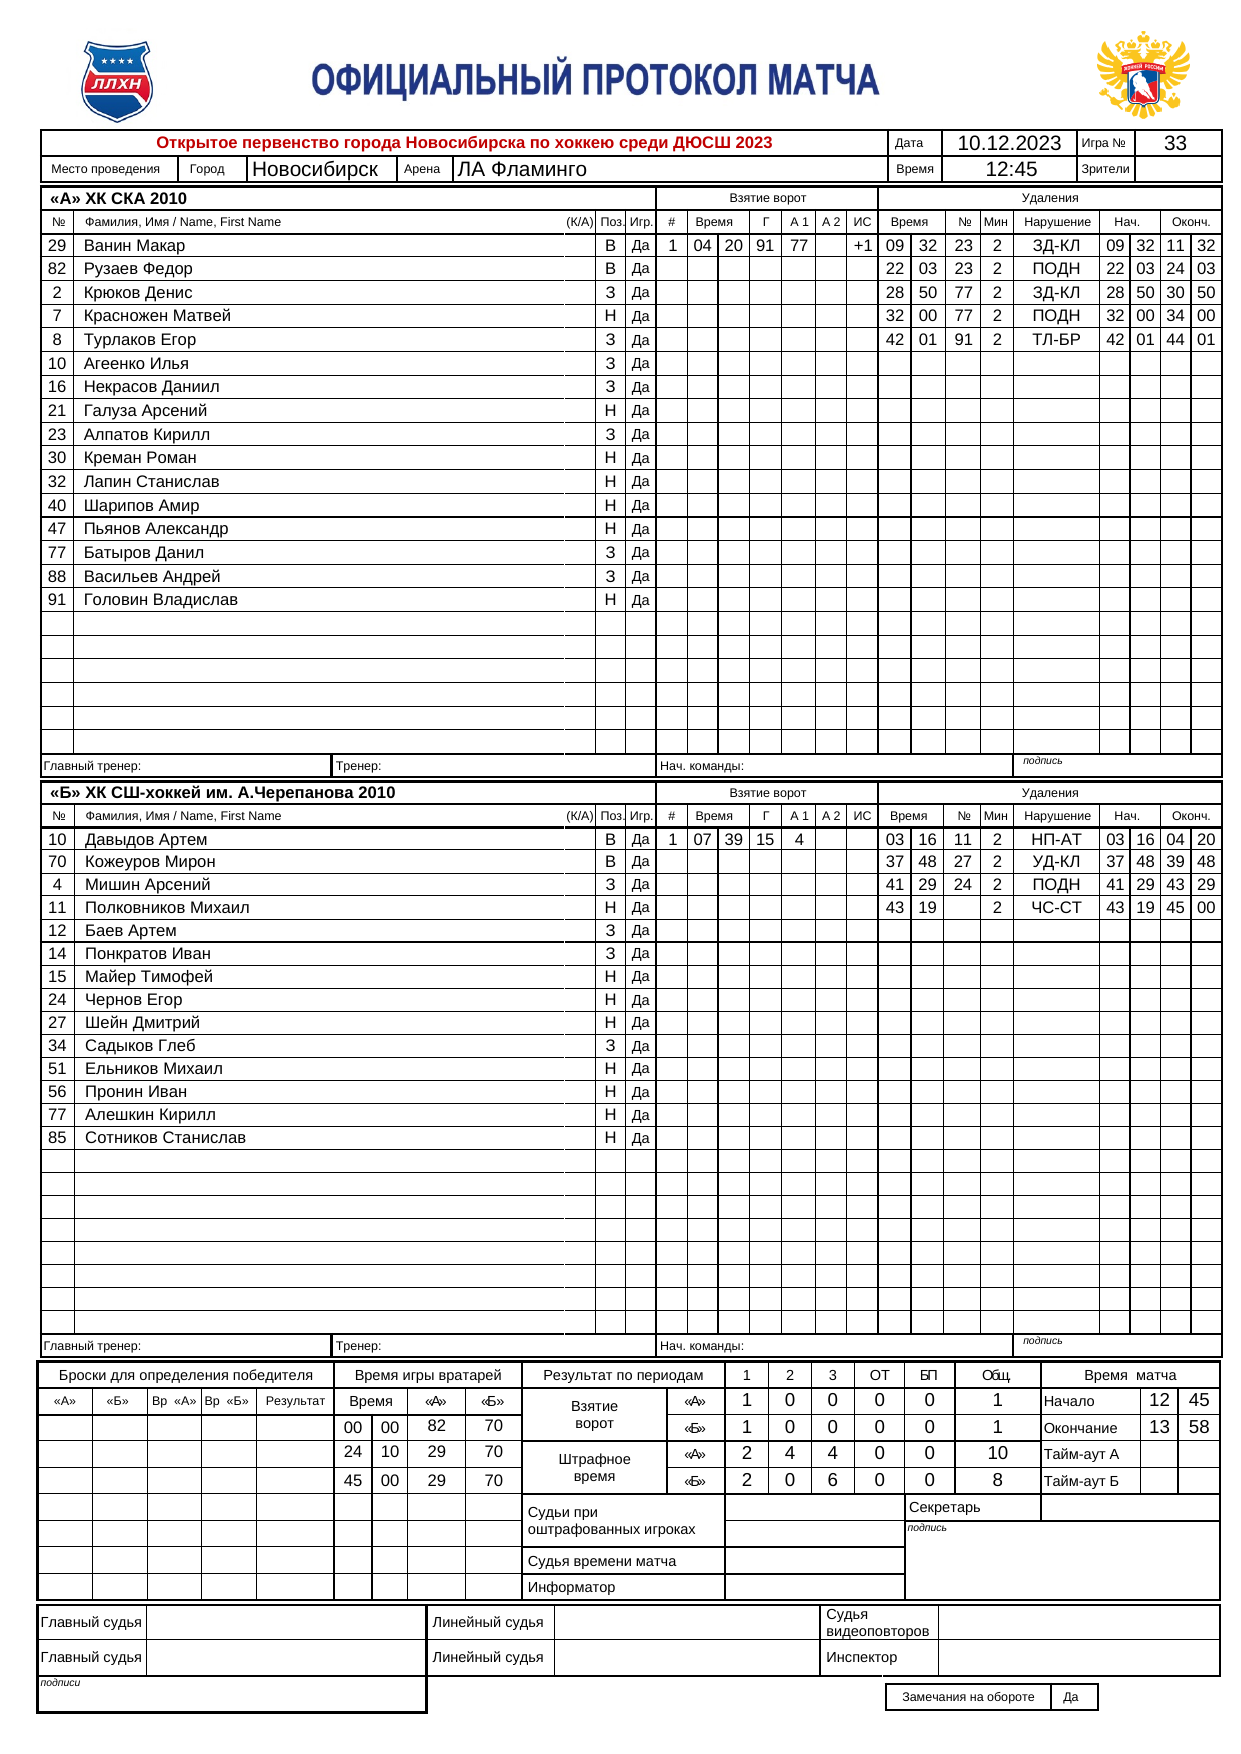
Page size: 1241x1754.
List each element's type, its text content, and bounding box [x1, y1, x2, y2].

table_cell [688, 1196, 717, 1218]
table_cell 29 [408, 1468, 465, 1493]
table_cell [148, 1494, 201, 1520]
table_cell [946, 659, 980, 682]
table_cell [565, 707, 595, 729]
table_cell З [596, 874, 625, 895]
table_cell [1014, 470, 1099, 493]
table_cell [1014, 636, 1099, 658]
table_cell [93, 1441, 147, 1467]
table_cell ИС [847, 211, 877, 233]
table_cell [1014, 707, 1099, 729]
table_cell З [596, 541, 625, 564]
table_cell [782, 659, 815, 682]
table_cell [1192, 1058, 1221, 1079]
table_cell Некрасов Даниил [74, 376, 564, 398]
table_cell [981, 399, 1013, 422]
table_cell В [596, 850, 625, 872]
table_cell [912, 659, 945, 682]
table_cell 00 [1131, 305, 1160, 327]
table_cell 45 [1161, 896, 1190, 918]
table_cell [626, 636, 655, 658]
table_cell [565, 920, 595, 941]
table_cell [596, 1242, 625, 1264]
table_cell [816, 1173, 846, 1195]
table_cell Время [688, 211, 749, 233]
table_cell [1161, 541, 1190, 564]
table_cell [1100, 1173, 1129, 1195]
table_cell [688, 1242, 717, 1264]
table_cell [147, 1606, 425, 1639]
table_cell [816, 989, 846, 1011]
table_cell «Б» [668, 1468, 724, 1493]
table_cell [719, 989, 749, 1011]
table_cell [719, 565, 749, 587]
table_cell [657, 850, 687, 872]
table_cell [1161, 352, 1190, 374]
table_cell [1192, 565, 1221, 587]
table_cell Мишин Арсений [75, 874, 564, 895]
table_cell [93, 1416, 147, 1440]
table_cell [719, 612, 749, 634]
table_cell [912, 1288, 943, 1310]
table_cell Шарипов Амир [74, 494, 564, 516]
table_cell 4 [782, 829, 815, 849]
table_cell [944, 989, 980, 1011]
table_cell [944, 943, 980, 964]
table_cell [719, 1104, 749, 1126]
table_cell [816, 659, 846, 682]
table_cell 91 [750, 235, 781, 256]
table_cell [879, 730, 910, 753]
table_cell [981, 494, 1013, 516]
table_cell [912, 1035, 943, 1057]
table_cell [912, 1150, 943, 1172]
table_cell [944, 1127, 980, 1149]
table_cell [1161, 470, 1190, 493]
table_cell [782, 1127, 815, 1149]
table_cell [373, 1574, 407, 1599]
table_cell [981, 1150, 1013, 1172]
table_cell [719, 1219, 749, 1241]
table_cell 16 [1131, 829, 1160, 849]
table_cell 16 [912, 829, 943, 849]
table_cell [816, 730, 846, 753]
table_cell [1131, 1058, 1160, 1079]
table_cell [1161, 446, 1190, 469]
table_cell [1014, 1104, 1099, 1126]
table_cell [657, 1127, 687, 1149]
table_cell Пронин Иван [75, 1081, 564, 1103]
table_cell [1192, 1150, 1221, 1172]
table_cell [847, 920, 877, 941]
table_cell [1100, 1104, 1129, 1126]
table_cell Главный тренер: [42, 1335, 330, 1356]
table_cell [565, 1288, 595, 1310]
table_cell «Б» [93, 1389, 147, 1413]
table_cell [1131, 399, 1160, 422]
table_cell [750, 683, 781, 706]
table_cell [1100, 1035, 1129, 1057]
table_cell [816, 1150, 846, 1172]
table_cell [719, 636, 749, 658]
table_cell [1161, 707, 1190, 729]
table_cell [1014, 920, 1099, 941]
table_cell 19 [1131, 896, 1160, 918]
table_cell 00 [335, 1416, 371, 1440]
table_cell 70 [466, 1468, 521, 1493]
table_cell [981, 943, 1013, 964]
table_cell 01 [1131, 328, 1160, 351]
table_cell [1131, 1173, 1160, 1195]
table_cell [74, 636, 564, 658]
table_cell [657, 1311, 687, 1333]
table_cell [202, 1574, 256, 1599]
table_cell [257, 1416, 333, 1440]
table_cell ТЛ-БР [1014, 328, 1099, 351]
table_cell [816, 328, 846, 351]
table_cell [74, 707, 564, 729]
table_cell [912, 376, 945, 398]
table_cell 23 [946, 235, 980, 256]
table_cell 70 [466, 1441, 521, 1467]
table_cell [750, 1081, 781, 1103]
table_cell [42, 1219, 74, 1241]
table_cell [719, 399, 749, 422]
table_cell Да [626, 565, 655, 587]
table_cell 4 [769, 1442, 811, 1467]
table_cell 09 [1100, 235, 1129, 256]
table_cell 28 [879, 281, 910, 303]
table_cell [657, 446, 687, 469]
table_cell Алпатов Кирилл [74, 423, 564, 445]
table_cell [782, 446, 815, 469]
table_cell 70 [42, 850, 74, 872]
table_cell [719, 494, 749, 516]
table_cell 34 [1161, 305, 1190, 327]
table_cell [981, 683, 1013, 706]
table_cell [719, 423, 749, 445]
table_cell Да [626, 850, 655, 872]
table_cell [1161, 1311, 1190, 1333]
table_cell [1192, 446, 1221, 469]
table_cell [981, 989, 1013, 1011]
table_cell [555, 1640, 819, 1675]
table_cell [816, 1035, 846, 1057]
table_cell [879, 588, 910, 611]
table_cell [946, 446, 980, 469]
table_cell [782, 1265, 815, 1287]
table_header Да [1052, 1685, 1097, 1709]
table_header Время матча [1042, 1363, 1219, 1387]
table_cell Результат [257, 1389, 333, 1413]
table_cell Нарушение [1014, 805, 1099, 826]
table_cell 82 [408, 1416, 465, 1440]
table_cell [1131, 1104, 1160, 1126]
table_cell [750, 494, 781, 516]
table_cell [816, 1196, 846, 1218]
table_cell [912, 399, 945, 422]
table_cell 10 [956, 1442, 1040, 1467]
table_cell [565, 943, 595, 964]
table_cell Рузаев Федор [74, 257, 564, 280]
table_cell [816, 896, 846, 918]
table_cell А 2 [816, 211, 846, 233]
table_cell [565, 636, 595, 658]
table_cell [1100, 1288, 1129, 1310]
table_cell [626, 659, 655, 682]
table_cell 12:45 [943, 157, 1076, 181]
table_cell [782, 470, 815, 493]
table_cell А 2 [816, 805, 846, 826]
table_cell [1131, 518, 1160, 540]
table_cell [75, 1173, 564, 1195]
table_cell [1014, 1265, 1099, 1287]
table_cell [657, 683, 687, 706]
table_cell 40 [42, 494, 73, 516]
table_cell [565, 518, 595, 540]
table_cell [782, 423, 815, 445]
table_header Броски для определения победителя [39, 1363, 333, 1387]
table_header Открытое первенство города Новосибирска по хоккею среди ДЮСШ 2023 [42, 131, 887, 155]
table_cell 24 [42, 989, 74, 1011]
table_cell [688, 989, 717, 1011]
table_cell [657, 352, 687, 374]
table_cell [1161, 1081, 1190, 1103]
table_cell [912, 1196, 943, 1218]
table_cell [816, 1242, 846, 1264]
table_cell [1014, 423, 1099, 445]
table_cell [657, 328, 687, 351]
table_cell [565, 1081, 595, 1103]
table_cell [816, 588, 846, 611]
table_cell [202, 1416, 256, 1440]
table_cell [912, 588, 945, 611]
table_cell [1014, 399, 1099, 422]
table_cell [1014, 1012, 1099, 1033]
table_cell [946, 730, 980, 753]
table_cell [596, 659, 625, 682]
table_cell [847, 1173, 877, 1195]
table_cell 32 [1192, 235, 1221, 256]
table_cell 0 [855, 1468, 904, 1493]
table_cell подпись [906, 1522, 1219, 1599]
table_cell [1192, 1219, 1221, 1241]
table_cell [1179, 1441, 1219, 1467]
table_cell [626, 1242, 655, 1264]
table_cell [1161, 943, 1190, 964]
table_cell [912, 1265, 943, 1287]
table_cell [981, 1219, 1013, 1241]
table_cell Васильев Андрей [74, 565, 564, 587]
table_cell 2 [981, 257, 1013, 280]
table_cell [750, 1035, 781, 1057]
table_cell [565, 896, 595, 918]
table_cell 27 [944, 850, 980, 872]
table_cell [657, 565, 687, 587]
table_cell 32 [1131, 235, 1160, 256]
table_cell [782, 281, 815, 303]
table_cell Главный судья [39, 1606, 146, 1639]
table_cell [1014, 376, 1099, 398]
table_cell [1100, 730, 1129, 753]
table_cell [1014, 966, 1099, 987]
table_cell [816, 1265, 846, 1287]
table_cell [719, 1081, 749, 1103]
table_cell Турлаков Егор [74, 328, 564, 351]
table_cell [816, 494, 846, 516]
table_cell [816, 257, 846, 280]
table_cell 23 [946, 257, 980, 280]
table_cell [42, 1288, 74, 1310]
table_cell Ельников Михаил [75, 1058, 564, 1079]
table_cell 8 [956, 1468, 1040, 1493]
table_cell [750, 896, 781, 918]
table_header Результат по периодам [523, 1363, 724, 1387]
table_cell 70 [466, 1416, 521, 1440]
table_cell [657, 612, 687, 634]
table_cell [719, 943, 749, 964]
table_cell [912, 989, 943, 1011]
table_cell [847, 683, 877, 706]
table_cell [42, 1242, 74, 1264]
table_cell [1014, 612, 1099, 634]
table_cell [946, 376, 980, 398]
table_cell [39, 1574, 92, 1599]
table_cell [879, 1196, 910, 1218]
table_cell Штрафное время [523, 1442, 666, 1493]
table_cell [408, 1547, 465, 1573]
table_cell [719, 1150, 749, 1172]
table_cell [42, 1150, 74, 1172]
table_cell [657, 588, 687, 611]
table_cell [335, 1574, 371, 1599]
table_cell [565, 328, 595, 351]
table_cell [1014, 1058, 1099, 1079]
table_cell 22 [1100, 257, 1129, 280]
table_cell [657, 1219, 687, 1241]
table_cell [1014, 494, 1099, 516]
table_cell Да [626, 1012, 655, 1033]
table_cell 00 [912, 305, 945, 327]
table_cell [565, 1127, 595, 1149]
table_cell [750, 1104, 781, 1126]
table_cell [750, 636, 781, 658]
table_cell [782, 352, 815, 374]
table_cell [912, 518, 945, 540]
table_cell [719, 730, 749, 753]
table_cell [75, 1150, 564, 1172]
table_cell [1192, 1081, 1221, 1103]
table_cell [1100, 989, 1129, 1011]
table_cell [750, 989, 781, 1011]
table_header Взятие ворот [657, 188, 877, 209]
table_cell [1100, 1196, 1129, 1218]
table_cell [147, 1640, 425, 1675]
table_cell [626, 707, 655, 729]
table_cell 48 [1192, 850, 1221, 872]
table_cell [1131, 659, 1160, 682]
table_cell [750, 565, 781, 587]
table_cell З [596, 565, 625, 587]
table_cell Да [626, 328, 655, 351]
table_cell [1100, 943, 1129, 964]
table_cell 37 [1100, 850, 1129, 872]
table_cell Майер Тимофей [75, 966, 564, 987]
table_cell Да [626, 874, 655, 895]
table_cell [565, 376, 595, 398]
table_cell [688, 588, 717, 611]
table_cell 0 [905, 1442, 954, 1467]
table_cell Судьи при оштрафованных игроках [523, 1495, 724, 1546]
table_cell [750, 850, 781, 872]
table_cell 29 [42, 235, 73, 256]
table_cell [816, 612, 846, 634]
table_cell [688, 328, 717, 351]
table_cell [373, 1494, 407, 1520]
table_cell [1014, 1196, 1099, 1218]
table_cell [42, 636, 73, 658]
table_cell Красножен Матвей [74, 305, 564, 327]
table_cell [816, 1311, 846, 1333]
table_cell [782, 1173, 815, 1195]
table_cell [688, 1081, 717, 1103]
table_cell 20 [719, 235, 749, 256]
table_cell [1161, 1173, 1190, 1195]
table_cell [816, 943, 846, 964]
table_cell [847, 281, 877, 303]
table_cell [946, 423, 980, 445]
table_cell «А» [668, 1389, 724, 1413]
table_cell [847, 1035, 877, 1057]
table_cell [688, 874, 717, 895]
table_cell [879, 989, 910, 1011]
table_cell [981, 1242, 1013, 1264]
table_cell [981, 1288, 1013, 1310]
table_cell [202, 1494, 256, 1520]
table_cell 13 [1141, 1415, 1177, 1440]
table_cell [719, 966, 749, 987]
table_cell [74, 659, 564, 682]
table_cell [719, 920, 749, 941]
table_cell [981, 1058, 1013, 1079]
table_cell № [42, 805, 74, 826]
table_cell [879, 966, 910, 987]
table_cell [879, 352, 910, 374]
table_cell Фамилия, Имя / Name, First Name [75, 805, 565, 826]
table_cell [1014, 730, 1099, 753]
table_cell [466, 1547, 521, 1573]
table_cell [944, 1219, 980, 1241]
table_cell [1161, 1265, 1190, 1287]
table_cell [1161, 494, 1190, 516]
table_cell [148, 1521, 201, 1546]
table_cell [626, 1173, 655, 1195]
table_cell 2 [726, 1468, 768, 1493]
table_cell [626, 1288, 655, 1310]
table_cell Да [626, 470, 655, 493]
table_cell З [596, 352, 625, 374]
table_cell 56 [42, 1081, 74, 1103]
table_cell [944, 966, 980, 987]
table_cell 42 [1100, 328, 1129, 351]
table_cell [782, 1196, 815, 1218]
table_cell Да [626, 1035, 655, 1057]
table_cell [565, 494, 595, 516]
table_cell [75, 1196, 564, 1218]
table_cell 77 [946, 281, 980, 303]
table_cell [1161, 1219, 1190, 1241]
table_cell Поз. [596, 211, 625, 233]
table_cell [1014, 989, 1099, 1011]
table_cell 32 [42, 470, 73, 493]
table_cell [1014, 943, 1099, 964]
table_cell Н [596, 966, 625, 987]
table_cell Баев Артем [75, 920, 564, 941]
table_cell [782, 612, 815, 634]
table_cell [719, 352, 749, 374]
table_cell [912, 1311, 943, 1333]
table_cell [912, 920, 943, 941]
table_cell [1014, 1288, 1099, 1310]
table_cell [657, 966, 687, 987]
table_cell [750, 470, 781, 493]
table_cell [1100, 1311, 1129, 1333]
table_cell Да [626, 494, 655, 516]
table_cell 11 [42, 896, 74, 918]
table_cell 1 [726, 1389, 768, 1413]
table_cell [981, 612, 1013, 634]
table_cell 03 [912, 257, 945, 280]
table_cell 91 [946, 328, 980, 351]
table_cell [688, 659, 717, 682]
table_cell Да [626, 920, 655, 941]
table_cell [750, 1196, 781, 1218]
table_cell [1131, 541, 1160, 564]
table_cell [1161, 399, 1190, 422]
table_cell [565, 1012, 595, 1033]
table_cell Головин Владислав [74, 588, 564, 611]
table_cell [1100, 683, 1129, 706]
table_cell [1014, 1311, 1099, 1333]
table_cell [944, 1173, 980, 1195]
table_cell 2 [42, 281, 73, 303]
table_cell [93, 1574, 147, 1599]
table_cell [816, 399, 846, 422]
table_cell 44 [1161, 328, 1190, 351]
table_cell 24 [944, 874, 980, 895]
table_cell [719, 328, 749, 351]
table_cell 82 [42, 257, 73, 280]
table_cell [565, 989, 595, 1011]
table_cell Тренер: [333, 755, 655, 776]
table_cell 4 [812, 1442, 854, 1467]
table_cell [981, 541, 1013, 564]
table_cell [1161, 683, 1190, 706]
table_cell +1 [847, 235, 877, 256]
table_cell Агеенко Илья [74, 352, 564, 374]
table_cell [1192, 588, 1221, 611]
table_cell [1014, 1173, 1099, 1195]
table_cell [1100, 376, 1129, 398]
table_cell 6 [812, 1468, 854, 1493]
table_cell 2 [981, 305, 1013, 327]
table_cell [335, 1494, 371, 1520]
table_cell [944, 1311, 980, 1333]
table_cell Мин [981, 805, 1013, 826]
table_cell Время [879, 805, 943, 826]
table_cell [719, 1196, 749, 1218]
table_cell [1136, 157, 1221, 181]
table_cell [816, 707, 846, 729]
table_cell [688, 730, 717, 753]
table_cell [939, 1606, 1219, 1639]
table_cell [847, 1104, 877, 1126]
table_cell [596, 1150, 625, 1172]
table_cell [1192, 612, 1221, 634]
table_cell [912, 612, 945, 634]
table_cell [847, 1127, 877, 1149]
table_cell 0 [855, 1389, 904, 1413]
table_cell 21 [42, 399, 73, 422]
table_cell [1100, 1058, 1129, 1079]
table_cell [75, 1288, 564, 1310]
table_cell [1161, 588, 1190, 611]
table_header Общ. [956, 1363, 1040, 1387]
table_cell [688, 850, 717, 872]
table_cell [688, 257, 717, 280]
table_cell [688, 1127, 717, 1149]
table_cell Н [596, 305, 625, 327]
table_cell [981, 352, 1013, 374]
table_cell [944, 1196, 980, 1218]
table_cell Время [889, 157, 941, 181]
table_cell [816, 541, 846, 564]
table_cell [847, 989, 877, 1011]
table_cell [782, 257, 815, 280]
table_cell [726, 1575, 904, 1599]
table_cell [688, 494, 717, 516]
table_cell [1042, 1495, 1219, 1520]
table_cell Кожеуров Мирон [75, 850, 564, 872]
table_cell [719, 874, 749, 895]
table_cell В [596, 829, 625, 849]
table_cell Время [688, 805, 749, 826]
table_cell [565, 966, 595, 987]
table_cell «Б » [466, 1389, 521, 1413]
table_cell Н [596, 446, 625, 469]
table_cell Да [626, 1081, 655, 1103]
table_cell 8 [42, 328, 73, 351]
table_cell [981, 1012, 1013, 1033]
table_cell [944, 1035, 980, 1057]
table_cell Н [596, 989, 625, 1011]
table_cell [42, 707, 73, 729]
table_cell [912, 707, 945, 729]
table_cell [879, 1242, 910, 1264]
table_cell «А» [39, 1389, 92, 1413]
table_cell [912, 423, 945, 445]
table_cell Да [626, 446, 655, 469]
table_cell [946, 494, 980, 516]
table_cell [596, 1288, 625, 1310]
table_cell 88 [42, 565, 73, 587]
table_cell [879, 659, 910, 682]
table_cell 15 [42, 966, 74, 987]
table_cell 7 [42, 305, 73, 327]
table_cell Н [596, 1012, 625, 1033]
table_cell [981, 659, 1013, 682]
table_cell [847, 874, 877, 895]
table_cell [74, 683, 564, 706]
table_cell [626, 1265, 655, 1287]
table_cell [719, 1058, 749, 1079]
table_cell [148, 1416, 201, 1440]
table_cell Фамилия, Имя / Name, First Name [74, 211, 565, 233]
table_cell Да [626, 1058, 655, 1079]
table_cell З [596, 920, 625, 941]
table_cell Нач. [1100, 211, 1160, 233]
table_cell [816, 1288, 846, 1310]
table_header Взятие ворот [657, 783, 877, 803]
table_cell Батыров Данил [74, 541, 564, 564]
table_cell [202, 1521, 256, 1546]
table_cell [879, 683, 910, 706]
table_cell 19 [912, 896, 943, 918]
table_cell [879, 518, 910, 540]
table_cell 32 [912, 235, 945, 256]
table_cell [1161, 1288, 1190, 1310]
table_cell [816, 966, 846, 987]
table_cell [981, 1081, 1013, 1103]
table_cell 29 [408, 1441, 465, 1467]
table_cell [879, 707, 910, 729]
table_cell Вр «Б» [202, 1389, 256, 1413]
table_cell [688, 399, 717, 422]
table_cell Чернов Егор [75, 989, 564, 1011]
table_cell [1192, 636, 1221, 658]
table_cell [912, 494, 945, 516]
table_cell [847, 730, 877, 753]
table_cell [42, 659, 73, 682]
table_cell [657, 423, 687, 445]
table_cell 12 [42, 920, 74, 941]
table_cell [257, 1494, 333, 1520]
table_cell [657, 1173, 687, 1195]
table_cell [750, 541, 781, 564]
table_cell [257, 1521, 333, 1546]
table_cell [946, 588, 980, 611]
table_cell 1 [657, 235, 687, 256]
table_cell 00 [1192, 305, 1221, 327]
table_cell Да [626, 896, 655, 918]
table_cell [912, 1012, 943, 1033]
table_cell [847, 612, 877, 634]
table_cell [75, 1265, 564, 1287]
table_cell 22 [879, 257, 910, 280]
table_cell [93, 1521, 147, 1546]
table_cell [981, 376, 1013, 398]
table_cell 28 [1100, 281, 1129, 303]
table_cell [981, 588, 1013, 611]
table_cell 03 [1100, 829, 1129, 849]
table_cell [1192, 1035, 1221, 1057]
table_cell ЛА Фламинго [454, 157, 887, 181]
table_cell [1100, 1012, 1129, 1033]
table_cell [816, 518, 846, 540]
table_cell [912, 565, 945, 587]
table_cell [1131, 612, 1160, 634]
table_cell Нач. [1100, 805, 1160, 826]
table_cell [981, 470, 1013, 493]
table_header Замечания на обороте [887, 1685, 1050, 1709]
table_cell 47 [42, 518, 73, 540]
table_cell [1131, 1035, 1160, 1057]
table_cell Да [626, 1104, 655, 1126]
table_cell НП-АТ [1014, 829, 1099, 849]
table_cell 50 [1192, 281, 1221, 303]
table_cell Н [596, 518, 625, 540]
table_cell [1100, 541, 1129, 564]
table_cell [816, 1127, 846, 1149]
table_cell З [596, 423, 625, 445]
table_cell 1 [956, 1415, 1040, 1440]
table_header ОТ [855, 1363, 904, 1387]
table_cell [42, 1311, 74, 1333]
table_cell [466, 1521, 521, 1546]
table_cell [1100, 1219, 1129, 1241]
table_cell [75, 1311, 564, 1333]
table_cell [946, 399, 980, 422]
table_cell [1014, 1035, 1099, 1057]
table_cell [565, 1311, 595, 1333]
table_cell Да [626, 399, 655, 422]
table_cell Да [626, 541, 655, 564]
table_cell [565, 659, 595, 682]
table_cell Лапин Станислав [74, 470, 564, 493]
table_cell 10 [42, 829, 74, 849]
table_cell Галуза Арсений [74, 399, 564, 422]
table_cell [1131, 1127, 1160, 1149]
table_cell [1161, 1104, 1190, 1126]
table_cell [565, 305, 595, 327]
table_cell [657, 1035, 687, 1057]
table_cell [719, 518, 749, 540]
table_cell [1161, 423, 1190, 445]
table_cell [719, 1173, 749, 1195]
table_cell [981, 1035, 1013, 1057]
table_cell [847, 376, 877, 398]
table_cell [946, 565, 980, 587]
table_cell [1131, 1012, 1160, 1033]
table_cell [816, 235, 846, 256]
table_cell [847, 829, 877, 849]
table_cell [782, 943, 815, 964]
table_cell Тренер: [333, 1335, 655, 1356]
table_cell [719, 1311, 749, 1333]
table_cell [782, 1081, 815, 1103]
table_cell 0 [905, 1415, 954, 1440]
table_cell 03 [879, 829, 910, 849]
table_cell [657, 376, 687, 398]
table_cell Новосибирск [248, 157, 396, 181]
table_cell [879, 1150, 910, 1172]
table_cell [750, 730, 781, 753]
table_cell [1192, 541, 1221, 564]
table_cell 2 [726, 1442, 768, 1467]
table_cell [1014, 541, 1099, 564]
table_cell [750, 518, 781, 540]
table_cell [816, 1081, 846, 1103]
table_cell [912, 1242, 943, 1264]
table_cell [981, 1311, 1013, 1333]
table_cell Оконч. [1161, 211, 1221, 233]
table_cell [657, 707, 687, 729]
table_cell [408, 1574, 465, 1599]
table_cell [879, 494, 910, 516]
table_cell [847, 588, 877, 611]
table_cell [688, 1173, 717, 1195]
picture [5, 28, 1197, 129]
table_cell [1161, 989, 1190, 1011]
table_cell [981, 920, 1013, 941]
table_cell З [596, 376, 625, 398]
table_cell [1192, 1196, 1221, 1218]
table_cell [1100, 1150, 1129, 1172]
table_cell 0 [769, 1468, 811, 1493]
table_cell [946, 612, 980, 634]
table_cell [816, 920, 846, 941]
table_cell [657, 1288, 687, 1310]
table_cell [816, 565, 846, 587]
table_cell [782, 730, 815, 753]
table_cell [1161, 966, 1190, 987]
table_cell [782, 1035, 815, 1057]
table_cell 51 [42, 1058, 74, 1079]
table_cell [944, 1081, 980, 1103]
table_cell [939, 1640, 1219, 1675]
table_cell [782, 518, 815, 540]
table_cell Тайм-аут А [1042, 1441, 1140, 1467]
table_cell [782, 1104, 815, 1126]
table_cell Алешкин Кирилл [75, 1104, 564, 1126]
table_cell 2 [981, 235, 1013, 256]
table_cell [626, 1196, 655, 1218]
table_cell [782, 1288, 815, 1310]
table_cell [657, 1242, 687, 1264]
table_cell 10 [42, 352, 73, 374]
table_cell [750, 257, 781, 280]
table_cell [565, 1265, 595, 1287]
table_cell [565, 829, 595, 849]
table_cell Креман Роман [74, 446, 564, 469]
table_cell [202, 1468, 256, 1493]
table_cell [565, 1035, 595, 1057]
table_cell [750, 1173, 781, 1195]
table_cell [816, 281, 846, 303]
table_cell [1192, 943, 1221, 964]
table_cell Оконч. [1161, 805, 1221, 826]
table_cell [257, 1547, 333, 1573]
table_cell [596, 1196, 625, 1218]
table_cell [981, 730, 1013, 753]
table_cell [657, 305, 687, 327]
table_cell [688, 352, 717, 374]
table_cell [1100, 659, 1129, 682]
table_cell 39 [719, 829, 749, 849]
table_cell [688, 1150, 717, 1172]
table_cell [1141, 1441, 1177, 1467]
table_cell 77 [42, 1104, 74, 1126]
table_cell [1100, 966, 1129, 987]
table_cell [1161, 1196, 1190, 1218]
table_cell [1014, 1127, 1099, 1149]
table_cell [688, 1311, 717, 1333]
table_cell [466, 1574, 521, 1599]
table_cell Давыдов Артем [75, 829, 564, 849]
table_cell Инспектор [821, 1640, 938, 1675]
table_header «А» ХК СКА 2010 [42, 188, 655, 209]
table_cell [1100, 565, 1129, 587]
table_header Удаления [879, 188, 1221, 209]
table_cell [257, 1468, 333, 1493]
table_cell [879, 920, 910, 941]
table_cell Н [596, 1104, 625, 1126]
table_cell [816, 470, 846, 493]
table_cell [596, 683, 625, 706]
table_cell [335, 1547, 371, 1573]
table_cell [1131, 1242, 1160, 1264]
table_cell [750, 1288, 781, 1310]
table_cell 11 [944, 829, 980, 849]
table_cell 0 [855, 1415, 904, 1440]
table_cell [373, 1521, 407, 1546]
table_cell 2 [981, 850, 1013, 872]
table_cell Н [596, 399, 625, 422]
table_cell Время [335, 1389, 407, 1413]
table_cell 29 [912, 874, 943, 895]
table_cell [912, 683, 945, 706]
table_cell [657, 636, 687, 658]
table_cell Начало [1042, 1389, 1140, 1413]
table_cell [1100, 446, 1129, 469]
table_cell Да [626, 966, 655, 987]
table_cell [596, 1311, 625, 1333]
table_cell [847, 565, 877, 587]
table_cell [42, 683, 73, 706]
table_cell Да [626, 829, 655, 849]
table_cell [657, 1265, 687, 1287]
table_cell [847, 659, 877, 682]
table_cell [782, 1012, 815, 1033]
table_cell 1 [726, 1415, 768, 1440]
table_cell [555, 1606, 819, 1639]
table_cell [782, 565, 815, 587]
table_cell [719, 446, 749, 469]
table_cell [1131, 943, 1160, 964]
table_cell [816, 683, 846, 706]
table_cell [946, 541, 980, 564]
table_cell 0 [905, 1389, 954, 1413]
table_cell [1131, 1219, 1160, 1241]
table_cell 45 [335, 1468, 371, 1493]
table_cell Линейный судья [428, 1640, 554, 1675]
table_cell [565, 281, 595, 303]
table_cell Да [626, 376, 655, 398]
table_cell [719, 281, 749, 303]
table_cell [1014, 446, 1099, 469]
table_cell [981, 1265, 1013, 1287]
table_cell [1131, 565, 1160, 587]
table_cell [981, 707, 1013, 729]
table_cell [657, 943, 687, 964]
table_cell ЗД-КЛ [1014, 281, 1099, 303]
table_cell [565, 588, 595, 611]
table_header БП [905, 1363, 954, 1387]
table_cell Да [626, 943, 655, 964]
table_cell 34 [42, 1035, 74, 1057]
table_header 10.12.2023 [943, 131, 1076, 155]
table_cell [688, 612, 717, 634]
table_cell [750, 328, 781, 351]
table_cell [1014, 1150, 1099, 1172]
table_cell Сотников Станислав [75, 1127, 564, 1149]
table_cell [688, 1012, 717, 1033]
table_cell [1192, 1288, 1221, 1310]
table_cell [1192, 1127, 1221, 1149]
table_cell [1161, 565, 1190, 587]
table_cell [565, 1242, 595, 1264]
table_cell [1131, 1081, 1160, 1103]
table_cell [847, 470, 877, 493]
table_cell [565, 612, 595, 634]
table_cell [1161, 376, 1190, 398]
table_cell [750, 352, 781, 374]
table_cell [657, 1104, 687, 1126]
table_cell [1192, 989, 1221, 1011]
table_cell 2 [981, 874, 1013, 895]
table_cell [408, 1494, 465, 1520]
table_cell [847, 446, 877, 469]
table_cell Н [596, 494, 625, 516]
table_cell [750, 966, 781, 987]
table_cell [1192, 1242, 1221, 1264]
table_cell [42, 1173, 74, 1195]
table_cell [1014, 588, 1099, 611]
table_cell [816, 423, 846, 445]
table_cell [565, 1150, 595, 1172]
table_cell [688, 1035, 717, 1057]
table_cell [148, 1574, 201, 1599]
table_cell [879, 376, 910, 398]
table_cell [1161, 1150, 1190, 1172]
table_cell [688, 683, 717, 706]
table_cell [39, 1521, 92, 1546]
table_cell Да [626, 989, 655, 1011]
table_cell [1192, 494, 1221, 516]
table_cell 43 [1161, 874, 1190, 895]
table_cell [657, 874, 687, 895]
table_cell Нач. команды: [657, 1335, 1012, 1356]
table_cell [148, 1441, 201, 1467]
table_cell Ванин Макар [74, 235, 564, 256]
table_cell [75, 1219, 564, 1241]
table_cell [816, 1219, 846, 1241]
table_cell [719, 1265, 749, 1287]
table_cell [944, 1265, 980, 1287]
table_cell [657, 1196, 687, 1218]
table_cell [879, 1311, 910, 1333]
table_cell [816, 1104, 846, 1126]
table_cell [719, 305, 749, 327]
table_cell [912, 730, 945, 753]
table_cell [1131, 376, 1160, 398]
table_cell [428, 1677, 882, 1711]
table_cell 42 [879, 328, 910, 351]
table_cell Крюков Денис [74, 281, 564, 303]
table_cell [847, 966, 877, 987]
table_cell [719, 850, 749, 872]
table_cell [816, 446, 846, 469]
table_cell № [42, 211, 73, 233]
table_cell [1131, 730, 1160, 753]
table_cell [688, 305, 717, 327]
table_cell [1192, 1173, 1221, 1195]
table_cell [1014, 565, 1099, 587]
table_cell [1100, 1242, 1129, 1264]
table_cell [1131, 683, 1160, 706]
table_cell [719, 1242, 749, 1264]
table_cell [726, 1521, 904, 1546]
table_cell 16 [42, 376, 73, 398]
table_cell [879, 1219, 910, 1241]
table_header «Б» ХК СШ-хоккей им. А.Черепанова 2010 [42, 783, 655, 803]
table_cell [565, 470, 595, 493]
table_cell [750, 588, 781, 611]
table_cell [565, 850, 595, 872]
table_cell [782, 494, 815, 516]
table_cell Секретарь [906, 1495, 1040, 1520]
table_cell [1131, 989, 1160, 1011]
table_cell «А» [668, 1442, 724, 1467]
table_cell [1131, 707, 1160, 729]
table_header 33 [1136, 131, 1221, 155]
table_cell 23 [42, 423, 73, 445]
table_header Удаления [879, 783, 1221, 803]
table_cell [1161, 612, 1190, 634]
table_cell [750, 305, 781, 327]
table_cell [688, 446, 717, 469]
table_cell [1100, 1265, 1129, 1287]
table_cell [688, 1219, 717, 1241]
table_cell 0 [812, 1389, 854, 1413]
table_cell [93, 1468, 147, 1493]
table_cell [1192, 1012, 1221, 1033]
table_cell [565, 446, 595, 469]
table_cell [847, 1219, 877, 1241]
table_cell [1192, 1104, 1221, 1126]
table_cell № [946, 211, 980, 233]
table_cell [912, 636, 945, 658]
table_cell [912, 966, 943, 987]
table_cell [879, 1058, 910, 1079]
table_cell [1131, 446, 1160, 469]
table_cell [657, 494, 687, 516]
table_cell [912, 541, 945, 564]
table_header 3 [812, 1363, 854, 1387]
table_cell [657, 257, 687, 280]
table_cell [883, 1677, 1220, 1681]
table_cell [1192, 423, 1221, 445]
table_cell 48 [1131, 850, 1160, 872]
table_cell [1161, 1058, 1190, 1079]
table_cell [782, 541, 815, 564]
table_cell # [657, 805, 687, 826]
table_cell [750, 1242, 781, 1264]
table_cell 37 [879, 850, 910, 872]
table_cell [1131, 636, 1160, 658]
table_cell [750, 1311, 781, 1333]
table_cell 03 [1192, 257, 1221, 280]
table_cell [847, 1012, 877, 1033]
table_cell [1192, 730, 1221, 753]
table_cell ПОДН [1014, 874, 1099, 895]
table_cell [565, 1173, 595, 1195]
table_cell [39, 1416, 92, 1440]
table_cell [912, 352, 945, 374]
table_cell 27 [42, 1012, 74, 1033]
table_cell [879, 1035, 910, 1057]
table_cell [912, 1127, 943, 1149]
table_cell [750, 1127, 781, 1149]
table_cell [782, 399, 815, 422]
table_cell [719, 1288, 749, 1310]
table_cell А 1 [782, 805, 815, 826]
table_cell Да [626, 1127, 655, 1149]
table_cell [782, 896, 815, 918]
table_cell Игр. [626, 211, 655, 233]
table_cell [466, 1494, 521, 1520]
table_cell Да [626, 305, 655, 327]
table_cell [688, 1265, 717, 1287]
table_cell 00 [373, 1468, 407, 1493]
table_cell [657, 1058, 687, 1079]
table_cell [626, 1219, 655, 1241]
table_cell [688, 707, 717, 729]
table_cell Игр. [626, 805, 655, 826]
table_cell А 1 [782, 211, 815, 233]
table_cell [726, 1495, 904, 1520]
table_cell [688, 565, 717, 587]
table_cell [816, 1058, 846, 1079]
table_cell [726, 1548, 904, 1573]
table_cell [719, 1035, 749, 1057]
table_cell Да [626, 588, 655, 611]
table_cell [847, 1150, 877, 1172]
table_cell «Б» [668, 1415, 724, 1440]
table_cell [1131, 588, 1160, 611]
table_cell [847, 707, 877, 729]
table_cell [1131, 1288, 1160, 1310]
table_cell Да [626, 518, 655, 540]
table_cell [847, 541, 877, 564]
table_cell подпись [1014, 755, 1221, 776]
table_cell [1100, 494, 1129, 516]
table_cell [1192, 470, 1221, 493]
table_cell [912, 1058, 943, 1079]
table_cell [657, 989, 687, 1011]
table_cell Линейный судья [428, 1606, 554, 1639]
table_cell [879, 1104, 910, 1126]
table_cell [981, 1127, 1013, 1149]
table_cell [750, 281, 781, 303]
table_cell Садыков Глеб [75, 1035, 564, 1057]
table_cell [596, 707, 625, 729]
table_cell [1131, 1196, 1160, 1218]
table_cell З [596, 1035, 625, 1057]
table_cell 85 [42, 1127, 74, 1149]
table_cell Да [626, 257, 655, 280]
table_cell [879, 943, 910, 964]
table_cell [1100, 423, 1129, 445]
table_cell Мин [981, 211, 1013, 233]
table_cell [657, 399, 687, 422]
table_cell «А» [408, 1389, 465, 1413]
table_cell [912, 943, 943, 964]
table_cell 04 [688, 235, 717, 256]
table_cell 45 [1179, 1389, 1219, 1413]
table_cell [981, 636, 1013, 658]
table_cell Да [626, 352, 655, 374]
table_cell [847, 518, 877, 540]
table_cell [946, 352, 980, 374]
table_cell [565, 1196, 595, 1218]
table_cell [596, 636, 625, 658]
table_cell [750, 943, 781, 964]
table_cell [1141, 1468, 1177, 1493]
table_cell [944, 1058, 980, 1079]
table_cell [847, 352, 877, 374]
table_cell подписи [39, 1677, 425, 1711]
table_cell [75, 1242, 564, 1264]
table_cell [912, 470, 945, 493]
table_cell [847, 1265, 877, 1287]
table_cell [1161, 1035, 1190, 1057]
table_cell [782, 328, 815, 351]
table_cell подпись [1014, 1335, 1221, 1356]
table_cell [565, 1104, 595, 1126]
table_cell [202, 1441, 256, 1467]
table_cell [565, 235, 595, 256]
table_cell [944, 1150, 980, 1172]
table_cell [816, 305, 846, 327]
table_cell [719, 896, 749, 918]
table_cell [657, 518, 687, 540]
table_cell [1192, 966, 1221, 987]
table_cell [750, 1012, 781, 1033]
table_cell Понкратов Иван [75, 943, 564, 964]
table_cell [847, 305, 877, 327]
table_cell 48 [912, 850, 943, 872]
table_cell 10 [373, 1441, 407, 1467]
table_cell Шейн Дмитрий [75, 1012, 564, 1033]
table_cell [42, 1196, 74, 1218]
table_cell [782, 850, 815, 872]
table_cell [879, 1173, 910, 1195]
table_cell [719, 588, 749, 611]
table_cell 12 [1141, 1389, 1177, 1413]
table_cell [1100, 588, 1129, 611]
table_cell [688, 1288, 717, 1310]
table_cell Н [596, 1058, 625, 1079]
table_cell [1161, 1012, 1190, 1033]
table_cell [782, 683, 815, 706]
table_cell Арена [398, 157, 452, 181]
table_cell УД-КЛ [1014, 850, 1099, 872]
table_cell [1192, 683, 1221, 706]
table_cell [782, 920, 815, 941]
table_cell [596, 1219, 625, 1241]
table_cell (К/А) [565, 805, 595, 826]
table_cell [1100, 352, 1129, 374]
table_cell [981, 966, 1013, 987]
table_cell 41 [1100, 874, 1129, 895]
table_cell [816, 636, 846, 658]
table_cell [879, 565, 910, 587]
table_cell Да [626, 235, 655, 256]
table_cell [981, 446, 1013, 469]
table_cell [596, 1265, 625, 1287]
table_header 1 [726, 1363, 768, 1387]
table_cell [750, 874, 781, 895]
table_cell [657, 896, 687, 918]
table_cell [42, 730, 73, 753]
table_cell [879, 1081, 910, 1103]
table_cell [565, 257, 595, 280]
table_cell 2 [981, 829, 1013, 849]
table_cell 24 [335, 1441, 371, 1467]
table_cell [981, 1196, 1013, 1218]
table_cell ЧС-СТ [1014, 896, 1099, 918]
table_cell [1192, 659, 1221, 682]
table_cell [981, 565, 1013, 587]
table_cell Нарушение [1014, 211, 1099, 233]
table_cell З [596, 328, 625, 351]
table_cell [879, 1127, 910, 1149]
table_cell [565, 730, 595, 753]
table_cell [782, 874, 815, 895]
table_cell [1192, 707, 1221, 729]
table_cell 43 [1100, 896, 1129, 918]
table_cell [1131, 966, 1160, 987]
table_cell Н [596, 1127, 625, 1149]
table_cell Город [179, 157, 246, 181]
table_cell 07 [688, 829, 717, 849]
table_cell [1014, 1081, 1099, 1103]
table_cell [847, 399, 877, 422]
table_cell Главный тренер: [42, 755, 330, 776]
table_cell 00 [373, 1416, 407, 1440]
table_cell [1100, 399, 1129, 422]
table_cell [1014, 683, 1099, 706]
table_cell 77 [782, 235, 815, 256]
table_cell [946, 683, 980, 706]
table_cell 4 [42, 874, 74, 895]
table_cell [657, 541, 687, 564]
table_cell 0 [769, 1389, 811, 1413]
table_cell [719, 376, 749, 398]
table_cell [596, 1173, 625, 1195]
table_cell 39 [1161, 850, 1190, 872]
table_cell [750, 612, 781, 634]
table_cell Взятие ворот [523, 1389, 666, 1440]
table_cell [944, 1012, 980, 1033]
table_cell ИС [847, 805, 877, 826]
table_cell [93, 1494, 147, 1520]
table_cell [1192, 1311, 1221, 1333]
table_cell [719, 1127, 749, 1149]
table_header Дата [889, 131, 941, 155]
table_cell [946, 470, 980, 493]
table_cell [257, 1441, 333, 1467]
table_cell [782, 376, 815, 398]
table_cell 50 [912, 281, 945, 303]
table_cell [565, 541, 595, 564]
table_cell Судья времени матча [523, 1548, 724, 1573]
table_cell 1 [956, 1389, 1040, 1413]
table_cell № [944, 805, 980, 826]
table_cell [1014, 1219, 1099, 1241]
table_cell [1192, 1265, 1221, 1287]
table_cell 1 [657, 829, 687, 849]
table_cell [879, 636, 910, 658]
table_cell [981, 1173, 1013, 1195]
table_cell Зрители [1078, 157, 1134, 181]
table_cell Окончание [1042, 1415, 1140, 1440]
table_cell [946, 707, 980, 729]
table_cell [688, 541, 717, 564]
table_cell [719, 257, 749, 280]
table_cell [74, 730, 564, 753]
table_cell [39, 1441, 92, 1467]
table_cell [565, 683, 595, 706]
table_cell [782, 588, 815, 611]
table_cell [816, 352, 846, 374]
table_cell [596, 730, 625, 753]
table_cell [981, 1104, 1013, 1126]
table_cell Пьянов Александр [74, 518, 564, 540]
table_cell Г [750, 805, 781, 826]
table_cell [1131, 1265, 1160, 1287]
table_cell Нач. команды: [657, 755, 1012, 776]
table_cell 43 [879, 896, 910, 918]
table_header Игра № [1078, 131, 1134, 155]
table_cell [565, 1058, 595, 1079]
table_cell [750, 399, 781, 422]
table_cell 11 [1161, 235, 1190, 256]
table_cell [565, 565, 595, 587]
table_cell 09 [879, 235, 910, 256]
table_cell [944, 1242, 980, 1264]
table_cell 58 [1179, 1415, 1219, 1440]
table_cell 29 [1131, 874, 1160, 895]
table_cell [879, 470, 910, 493]
table_cell [816, 850, 846, 872]
table_cell [565, 874, 595, 895]
table_cell [688, 920, 717, 941]
table_cell [782, 1219, 815, 1241]
table_cell [74, 612, 564, 634]
table_cell [912, 446, 945, 469]
table_cell [750, 423, 781, 445]
table_cell [565, 352, 595, 374]
table_cell Время [879, 211, 945, 233]
table_cell ЗД-КЛ [1014, 235, 1099, 256]
table_cell [1131, 1150, 1160, 1172]
table_cell [1161, 920, 1190, 941]
table_cell [782, 966, 815, 987]
table_cell Тайм-аут Б [1042, 1468, 1140, 1493]
table_cell [408, 1521, 465, 1546]
table_cell [912, 1219, 943, 1241]
table_cell [782, 305, 815, 327]
table_cell [657, 730, 687, 753]
table_cell [688, 423, 717, 445]
table_cell 29 [1192, 874, 1221, 895]
table_cell [750, 376, 781, 398]
table_cell Н [596, 896, 625, 918]
table_cell 20 [1192, 829, 1221, 849]
table_cell 32 [879, 305, 910, 327]
table_cell [1192, 376, 1221, 398]
table_cell З [596, 281, 625, 303]
table_cell [39, 1494, 92, 1520]
table_cell [1131, 1311, 1160, 1333]
table_cell 0 [769, 1415, 811, 1440]
table_cell [1014, 1242, 1099, 1264]
table_cell 14 [42, 943, 74, 964]
table_cell Информатор [523, 1575, 724, 1599]
table_cell [782, 1311, 815, 1333]
table_cell [42, 1265, 74, 1287]
table_cell (К/А) [565, 211, 595, 233]
table_cell [1131, 494, 1160, 516]
table_cell [1100, 920, 1129, 941]
table_cell [719, 1012, 749, 1033]
table_cell [657, 659, 687, 682]
table_cell 00 [1192, 896, 1221, 918]
table_cell [626, 612, 655, 634]
table_cell 2 [981, 896, 1013, 918]
table_cell [626, 1150, 655, 1172]
table_cell [816, 376, 846, 398]
table_cell [1100, 636, 1129, 658]
table_cell [847, 494, 877, 516]
table_cell [816, 829, 846, 849]
table_cell [657, 281, 687, 303]
table_cell [1179, 1468, 1219, 1493]
table_cell [847, 1058, 877, 1079]
table_cell 32 [1100, 305, 1129, 327]
table_cell [912, 1104, 943, 1126]
table_cell [1192, 399, 1221, 422]
table_cell 77 [946, 305, 980, 327]
table_cell [657, 1012, 687, 1033]
table_cell 91 [42, 588, 73, 611]
table_cell Н [596, 470, 625, 493]
table_cell [912, 1173, 943, 1195]
table_cell 2 [981, 328, 1013, 351]
table_cell [688, 376, 717, 398]
table_cell [1161, 730, 1190, 753]
table_cell [782, 1150, 815, 1172]
table_cell [847, 1288, 877, 1310]
table_cell [688, 470, 717, 493]
table_cell 24 [1161, 257, 1190, 280]
table_cell [782, 636, 815, 658]
table_cell Главный судья [39, 1640, 146, 1675]
table_cell [1131, 470, 1160, 493]
table_cell [148, 1468, 201, 1493]
table_cell [750, 920, 781, 941]
table_cell [847, 1196, 877, 1218]
table_cell [688, 966, 717, 987]
table_header 2 [769, 1363, 811, 1387]
table_cell [1014, 659, 1099, 682]
table_cell [1161, 659, 1190, 682]
table_cell [750, 1265, 781, 1287]
table_cell [750, 446, 781, 469]
table_cell [657, 470, 687, 493]
table_cell [1192, 518, 1221, 540]
table_cell [847, 943, 877, 964]
table_cell [626, 730, 655, 753]
table_cell [688, 896, 717, 918]
table_cell [596, 612, 625, 634]
table_cell [750, 707, 781, 729]
table_cell [946, 518, 980, 540]
table_cell [847, 1311, 877, 1333]
table_cell [657, 1081, 687, 1103]
table_cell 03 [1131, 257, 1160, 280]
table_cell [981, 518, 1013, 540]
table_cell [1100, 470, 1129, 493]
table_cell [688, 518, 717, 540]
table_cell [1131, 423, 1160, 445]
table_cell [879, 399, 910, 422]
table_cell [148, 1547, 201, 1573]
table_cell Да [626, 281, 655, 303]
table_cell 01 [912, 328, 945, 351]
table_cell ПОДН [1014, 257, 1099, 280]
table_cell [816, 1012, 846, 1033]
table_cell [750, 1150, 781, 1172]
table_cell [1161, 636, 1190, 658]
table_cell 2 [981, 281, 1013, 303]
table_cell Поз. [596, 805, 625, 826]
table_cell Н [596, 588, 625, 611]
table_cell Да [626, 423, 655, 445]
table_cell [981, 423, 1013, 445]
table_cell [879, 423, 910, 445]
table_cell [847, 257, 877, 280]
table_cell Вр «А» [148, 1389, 201, 1413]
table_cell З [596, 943, 625, 964]
table_cell [879, 612, 910, 634]
table_cell [1014, 518, 1099, 540]
table_cell [719, 470, 749, 493]
table_cell 04 [1161, 829, 1190, 849]
table_cell 15 [750, 829, 781, 849]
table_cell В [596, 257, 625, 280]
table_cell [565, 423, 595, 445]
table_cell [42, 612, 73, 634]
table_cell [719, 683, 749, 706]
table_cell [847, 423, 877, 445]
table_cell 50 [1131, 281, 1160, 303]
table_cell [782, 1242, 815, 1264]
table_cell [565, 1219, 595, 1241]
table_cell [257, 1574, 333, 1599]
table_cell [816, 874, 846, 895]
table_cell [1131, 352, 1160, 374]
table_cell 0 [855, 1442, 904, 1467]
table_cell [879, 541, 910, 564]
table_cell [39, 1468, 92, 1493]
table_cell [1161, 1242, 1190, 1264]
table_cell 0 [905, 1468, 954, 1493]
table_cell 30 [1161, 281, 1190, 303]
table_cell Н [596, 1081, 625, 1103]
table_cell [1100, 707, 1129, 729]
table_cell [750, 659, 781, 682]
table_cell [1192, 352, 1221, 374]
table_cell [1100, 518, 1129, 540]
table_cell [944, 920, 980, 941]
table_cell [782, 1058, 815, 1079]
table_cell 0 [812, 1415, 854, 1440]
table_cell [719, 707, 749, 729]
table_cell [202, 1547, 256, 1573]
table_cell [1100, 1081, 1129, 1103]
table_cell 30 [42, 446, 73, 469]
table_cell [847, 850, 877, 872]
table_cell [847, 896, 877, 918]
table_cell [1161, 518, 1190, 540]
table_cell [782, 989, 815, 1011]
table_cell [847, 1081, 877, 1103]
table_cell [1161, 1127, 1190, 1149]
table_cell [626, 1311, 655, 1333]
table_cell [847, 328, 877, 351]
table_cell [1131, 920, 1160, 941]
table_cell [626, 683, 655, 706]
table_cell [750, 1219, 781, 1241]
table_cell [1192, 920, 1221, 941]
table_cell [1099, 1682, 1220, 1711]
table_cell [944, 896, 980, 918]
table_cell [944, 1104, 980, 1126]
table_cell [1100, 612, 1129, 634]
table_cell [657, 1150, 687, 1172]
table_cell [565, 399, 595, 422]
table_cell [782, 707, 815, 729]
table_cell [373, 1547, 407, 1573]
table_cell [847, 636, 877, 658]
table_cell [39, 1547, 92, 1573]
table_cell [657, 920, 687, 941]
table_cell [688, 943, 717, 964]
table_cell 77 [42, 541, 73, 564]
table_cell [335, 1521, 371, 1546]
table_cell Место проведения [42, 157, 177, 181]
table_cell [912, 1081, 943, 1103]
table_cell [688, 636, 717, 658]
table_cell [879, 1265, 910, 1287]
table_cell [719, 541, 749, 564]
table_cell Г [750, 211, 781, 233]
table_cell ПОДН [1014, 305, 1099, 327]
table_cell [688, 281, 717, 303]
table_cell [93, 1547, 147, 1573]
table_cell # [657, 211, 687, 233]
table_cell [688, 1058, 717, 1079]
table_cell [879, 1012, 910, 1033]
table_cell 41 [879, 874, 910, 895]
table_cell 01 [1192, 328, 1221, 351]
table_cell [879, 1288, 910, 1310]
table_cell [847, 1242, 877, 1264]
table_cell Полковников Михаил [75, 896, 564, 918]
table_cell [1014, 352, 1099, 374]
table_header Время игры вратарей [335, 1363, 521, 1387]
table_cell [879, 446, 910, 469]
table_cell Судья видеоповторов [821, 1606, 938, 1639]
table_cell [946, 636, 980, 658]
table_cell В [596, 235, 625, 256]
table_cell [750, 1058, 781, 1079]
table_cell [688, 1104, 717, 1126]
table_cell [944, 1288, 980, 1310]
table_cell [1100, 1127, 1129, 1149]
table_cell [719, 659, 749, 682]
